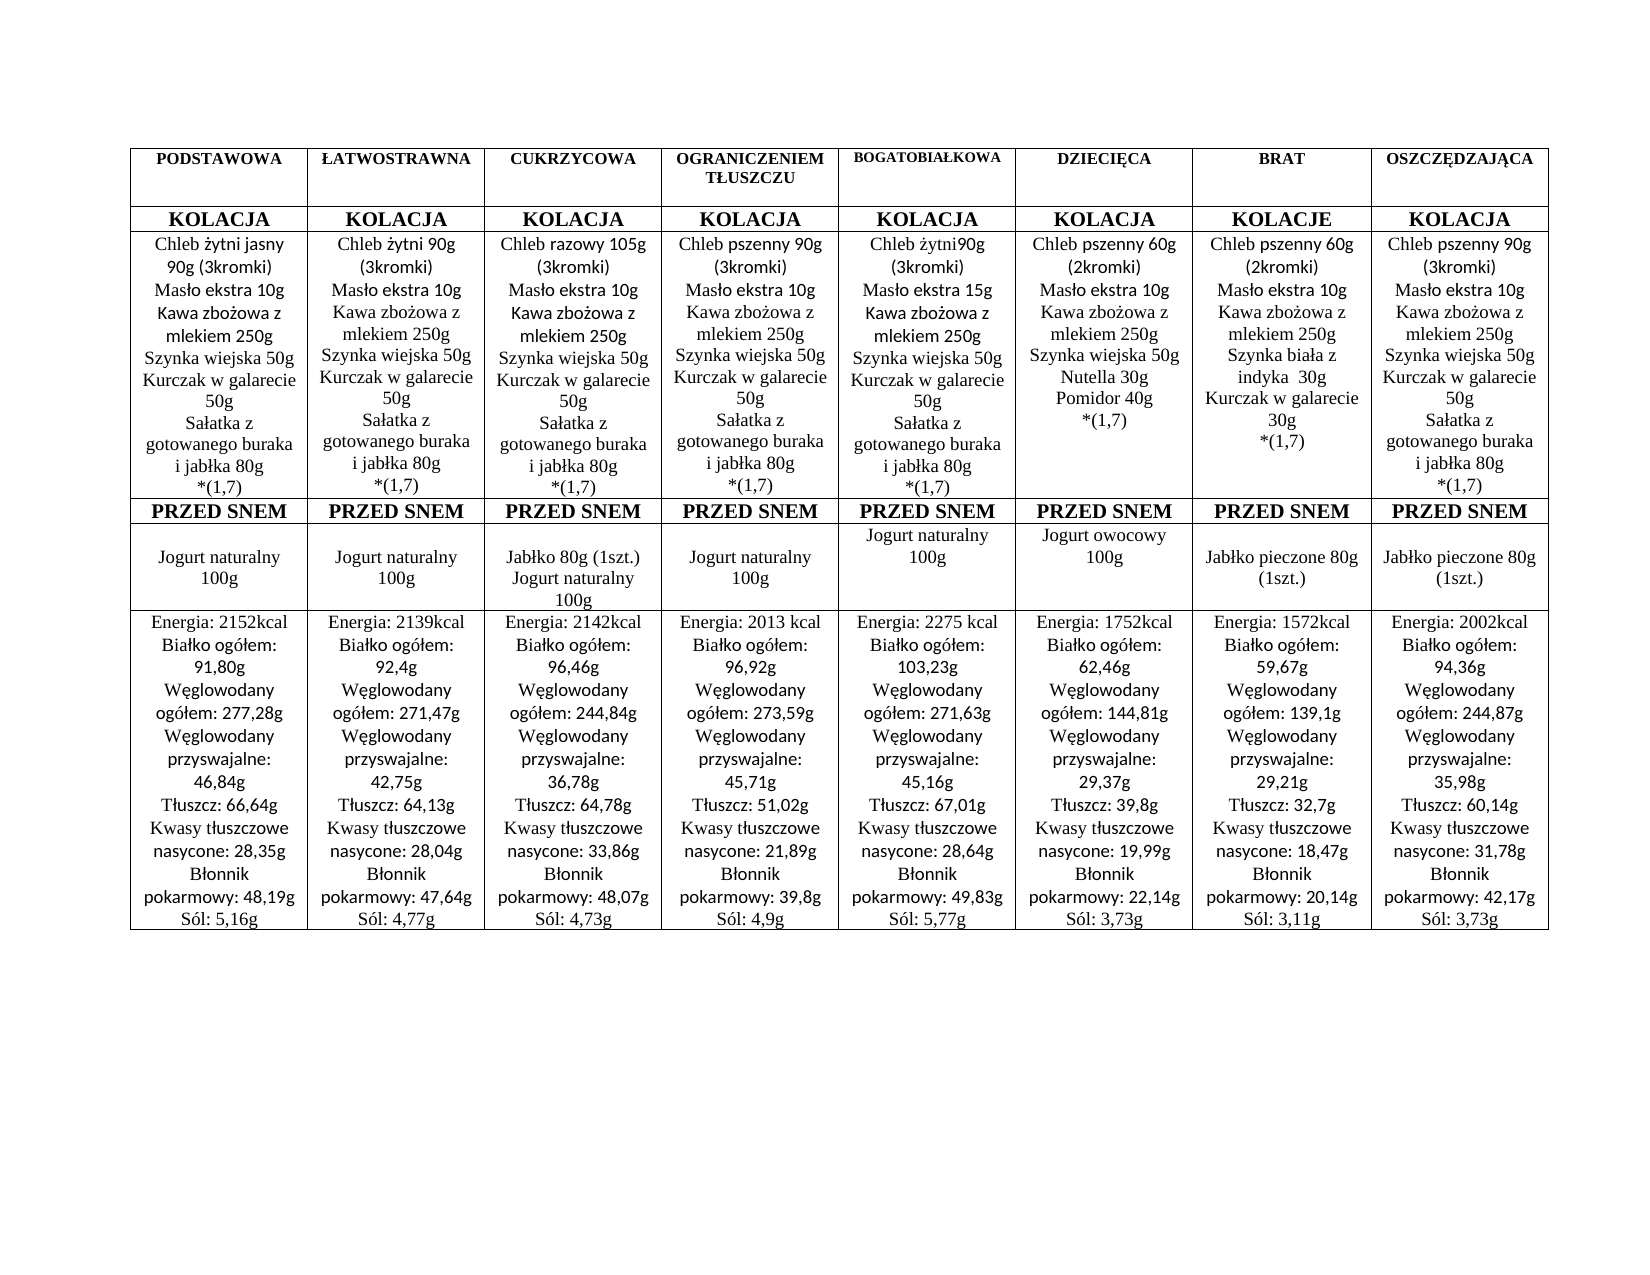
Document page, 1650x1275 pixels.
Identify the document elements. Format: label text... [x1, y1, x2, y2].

table_cell DIETA Z OGRANICZENIEM TŁUSZCZU [662, 149, 673, 206]
table_cell PRZED SNEM [662, 499, 673, 523]
table_cell PRZED SNEM [1193, 499, 1204, 523]
table_cell KOLACJA [1372, 207, 1382, 231]
table_cell Jogurt naturalny 100g [473, 524, 484, 610]
table_cell DIETA DZIECIĘCA [1016, 149, 1192, 206]
table_cell PRZED SNEM [1016, 499, 1027, 523]
table_cell Chleb pszenny 90g (3kromki) Masło ekstra 10g Kawa zbożowa z mlekiem 250g Szynka wiejska 50g Kurczak w galarecie 50g Sałatka z gotowanego buraka i jabłka 80g *(1,7) [662, 232, 838, 498]
table_cell KOLACJA [1182, 207, 1192, 231]
table_cell PRZED SNEM [1372, 499, 1382, 523]
table_cell Jogurt owocowy 100g [1016, 524, 1192, 610]
table_cell KOLACJA [1004, 207, 1015, 231]
table_cell KOLACJE [1193, 207, 1204, 231]
table_cell PRZED SNEM [839, 499, 850, 523]
table_cell PRZED SNEM [131, 499, 142, 523]
table_cell KOLACJA [473, 207, 484, 231]
table_cell DIETA PODSTAWOWA [131, 149, 307, 206]
table_cell Jabłko 80g (1szt.) Jogurt naturalny 100g [650, 524, 661, 610]
table_cell KOLACJA [827, 207, 838, 231]
table_cell KOLACJA [485, 207, 496, 231]
table_cell Jabłko pieczone 80g (1szt.) [1372, 524, 1548, 610]
table_cell PRZED SNEM [296, 499, 307, 523]
table_cell Chleb pszenny 60g (2kromki) Masło ekstra 10g Kawa zbożowa z mlekiem 250g Szynka wiejska 50g Nutella 30g Pomidor 40g *(1,7) [1016, 232, 1192, 498]
table_cell PRZED SNEM [1360, 499, 1371, 523]
table_cell Jogurt naturalny 100g [131, 524, 307, 610]
table_cell PRZED SNEM [827, 499, 838, 523]
table_cell KOLACJA [839, 207, 850, 231]
table_cell DIETA BRAT [1193, 149, 1371, 206]
table_cell KOLACJA [1016, 207, 1027, 231]
table_cell Jogurt naturalny 100g [839, 524, 1015, 610]
table_cell KOLACJA [308, 207, 319, 231]
table_cell KOLACJA [296, 207, 307, 231]
table_cell PRZED SNEM [1537, 499, 1548, 523]
table_cell Jabłko pieczone 80g (1szt.) [1193, 524, 1371, 610]
table_cell KOLACJA [131, 207, 142, 231]
table_cell DIETA BOGATOBIAŁKOWA [839, 149, 1015, 206]
table_cell Chleb pszenny 60g (2kromki) Masło ekstra 10g Kawa zbożowa z mlekiem 250g Szynka biała z indyka 30g Kurczak w galarecie 30g *(1,7) [1193, 232, 1371, 498]
table_cell PRZED SNEM [473, 499, 484, 523]
table_cell DIETA CUKRZYCOWA [485, 149, 661, 206]
table_cell Chleb żytni 90g (3kromki) Masło ekstra 10g Kawa zbożowa z mlekiem 250g Szynka wiejska 50g Kurczak w galarecie 50g Sałatka z gotowanego buraka i jabłka 80g *(1,7) [308, 232, 484, 498]
table_cell Jabłko 80g (1szt.) Jogurt naturalny 100g [485, 524, 496, 610]
table_cell KOLACJA [662, 207, 673, 231]
table_cell Chleb pszenny 90g (3kromki) Masło ekstra 10g Kawa zbożowa z mlekiem 250g Szynka wiejska 50g Kurczak w galarecie 50g Sałatka z gotowanego buraka i jabłka 80g *(1,7) [1372, 232, 1548, 498]
table_cell KOLACJA [1537, 207, 1548, 231]
table_cell PRZED SNEM [308, 499, 319, 523]
table_cell Jogurt naturalny 100g [308, 524, 319, 610]
table_cell PRZED SNEM [650, 499, 661, 523]
table_cell DIETA OSZCZĘDZAJĄCA [1372, 149, 1548, 206]
table_cell Jogurt naturalny 100g [662, 524, 838, 610]
table_cell PRZED SNEM [1182, 499, 1192, 523]
table_cell PRZED SNEM [1004, 499, 1015, 523]
table_cell DIETA ŁATWOSTRAWNA [308, 149, 484, 206]
table_cell PRZED SNEM [485, 499, 496, 523]
table_cell KOLACJA [650, 207, 661, 231]
table_cell KOLACJE [1360, 207, 1371, 231]
table_cell DIETA Z OGRANICZENIEM TŁUSZCZU [827, 149, 838, 206]
